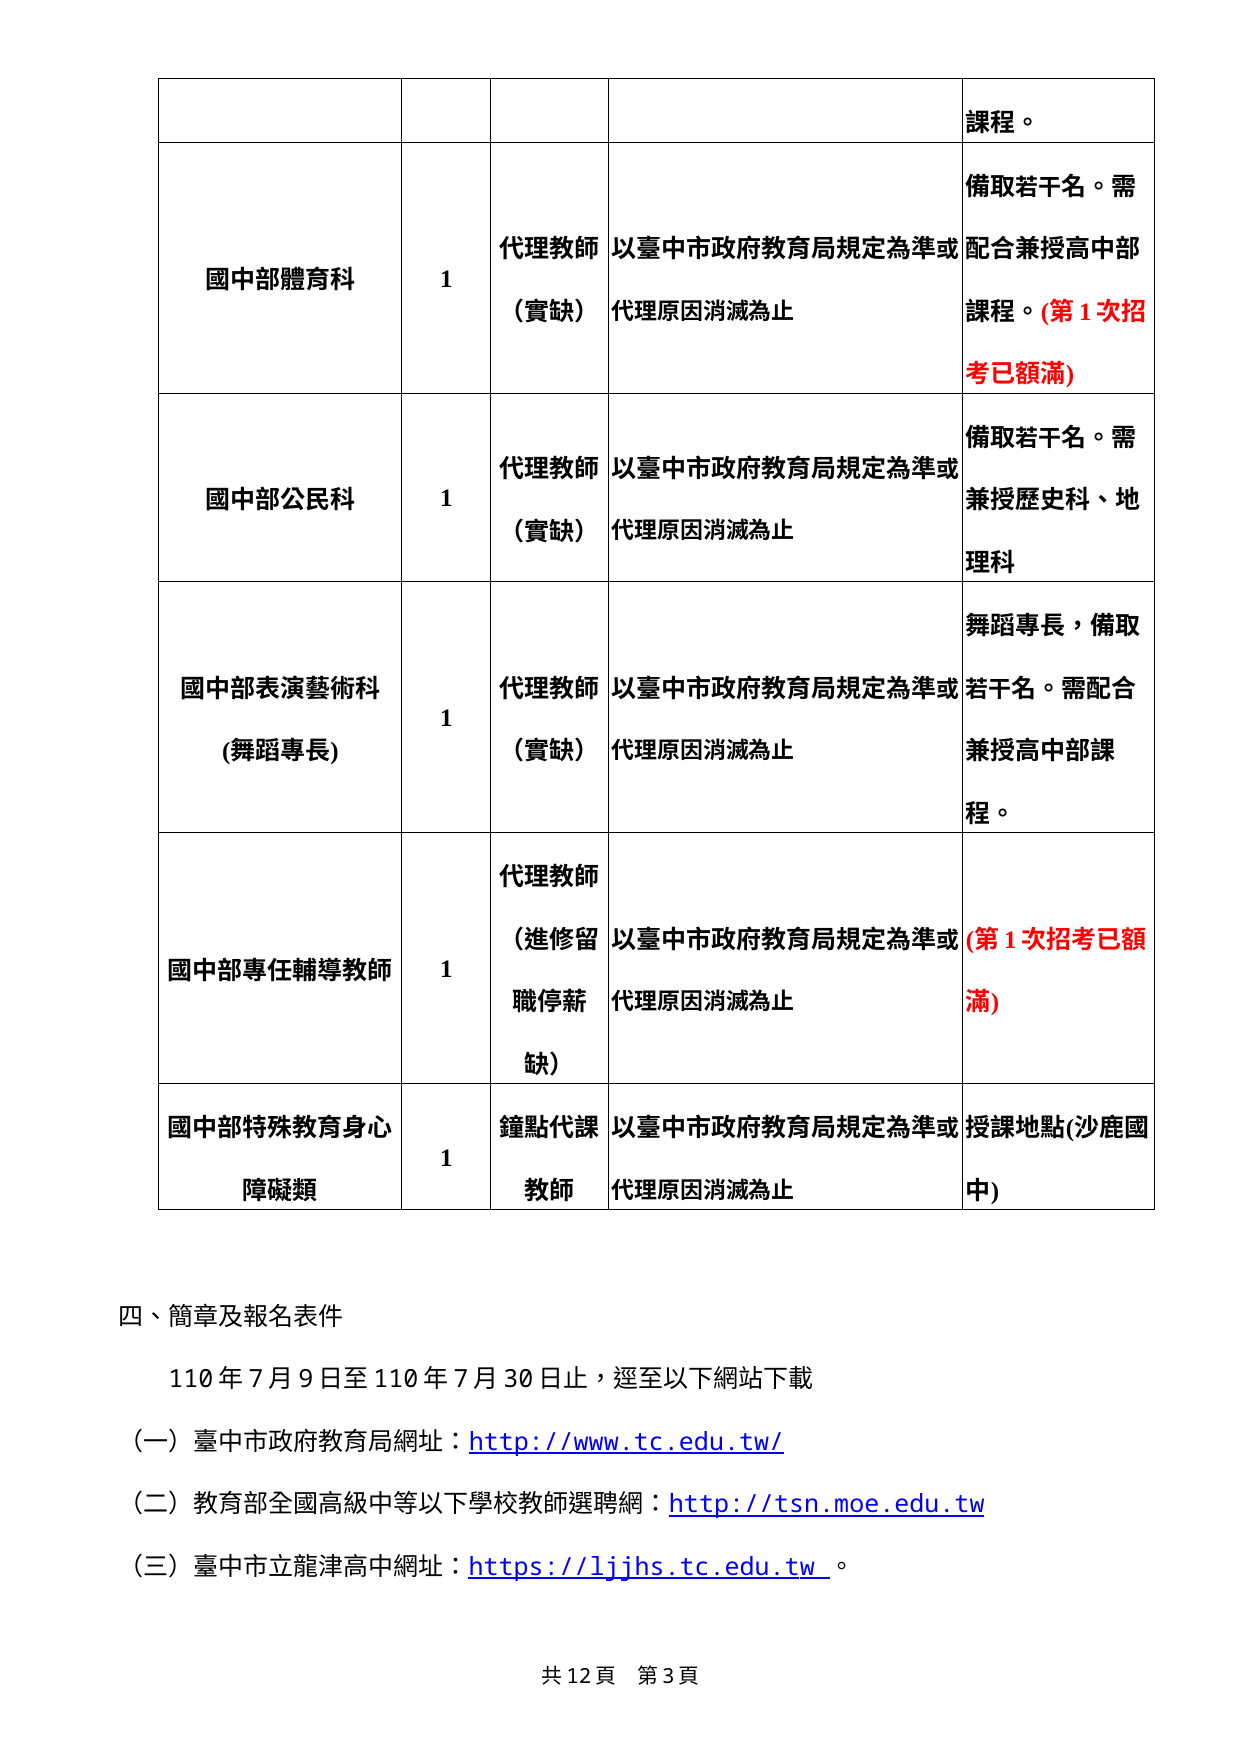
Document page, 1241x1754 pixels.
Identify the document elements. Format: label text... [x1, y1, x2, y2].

table_cell 代理教師 （實缺） [491, 394, 608, 581]
table_cell 國中部特殊教育身心障礙類 [159, 1084, 401, 1209]
table_cell 鐘點代課教師 [491, 1084, 608, 1209]
table_cell 課程。 [963, 79, 1154, 142]
table_cell 1 [402, 394, 490, 581]
table_cell 授課地點(沙鹿國中) [963, 1084, 1154, 1209]
table_cell [609, 79, 962, 142]
table_cell (第1次招考已額滿) [963, 833, 1154, 1083]
table_cell [491, 79, 608, 142]
table_cell 以臺中市政府教育局規定為準或代理原因消滅為止 [609, 143, 962, 393]
table_cell 舞蹈專長，備取若干名。需配合兼授高中部課程。 [963, 582, 1154, 832]
table_cell 以臺中市政府教育局規定為準或代理原因消滅為止 [609, 394, 962, 581]
table_cell [159, 79, 401, 142]
text （一）臺中市政府教育局網址：http://www.tc.edu.tw/ [118, 1398, 1110, 1460]
table_cell 國中部體育科 [159, 143, 401, 393]
table_cell 1 [402, 833, 490, 1083]
text （三）臺中市立龍津高中網址：https://ljjhs.tc.edu.tw 。 [118, 1523, 1122, 1585]
text （二）教育部全國高級中等以下學校教師選聘網：http://tsn.moe.edu.tw [118, 1460, 1110, 1523]
table_cell 國中部專任輔導教師 [159, 833, 401, 1083]
table_cell 1 [402, 143, 490, 393]
table_cell 備取若干名。需配合兼授高中部課程。(第1次招考已額滿) [963, 143, 1154, 393]
table_cell 以臺中市政府教育局規定為準或代理原因消滅為止 [609, 1084, 962, 1209]
table_cell 以臺中市政府教育局規定為準或代理原因消滅為止 [609, 833, 962, 1083]
table_cell 1 [402, 1084, 490, 1209]
table_cell 備取若干名。需兼授歷史科、地理科 [963, 394, 1154, 581]
table_cell 1 [402, 582, 490, 832]
table_cell 國中部公民科 [159, 394, 401, 581]
text 四、簡章及報名表件 110年7月9日至110年7月30日止，逕至以下網站下載 [118, 1273, 1122, 1398]
table_cell 代理教師 （實缺） [491, 582, 608, 832]
table_cell 以臺中市政府教育局規定為準或代理原因消滅為止 [609, 582, 962, 832]
table_cell 代理教師 （進修留職停薪缺） [491, 833, 608, 1083]
table_cell 代理教師 （實缺） [491, 143, 608, 393]
table_cell 國中部表演藝術科 (舞蹈專長) [159, 582, 401, 832]
table_cell [402, 79, 490, 142]
